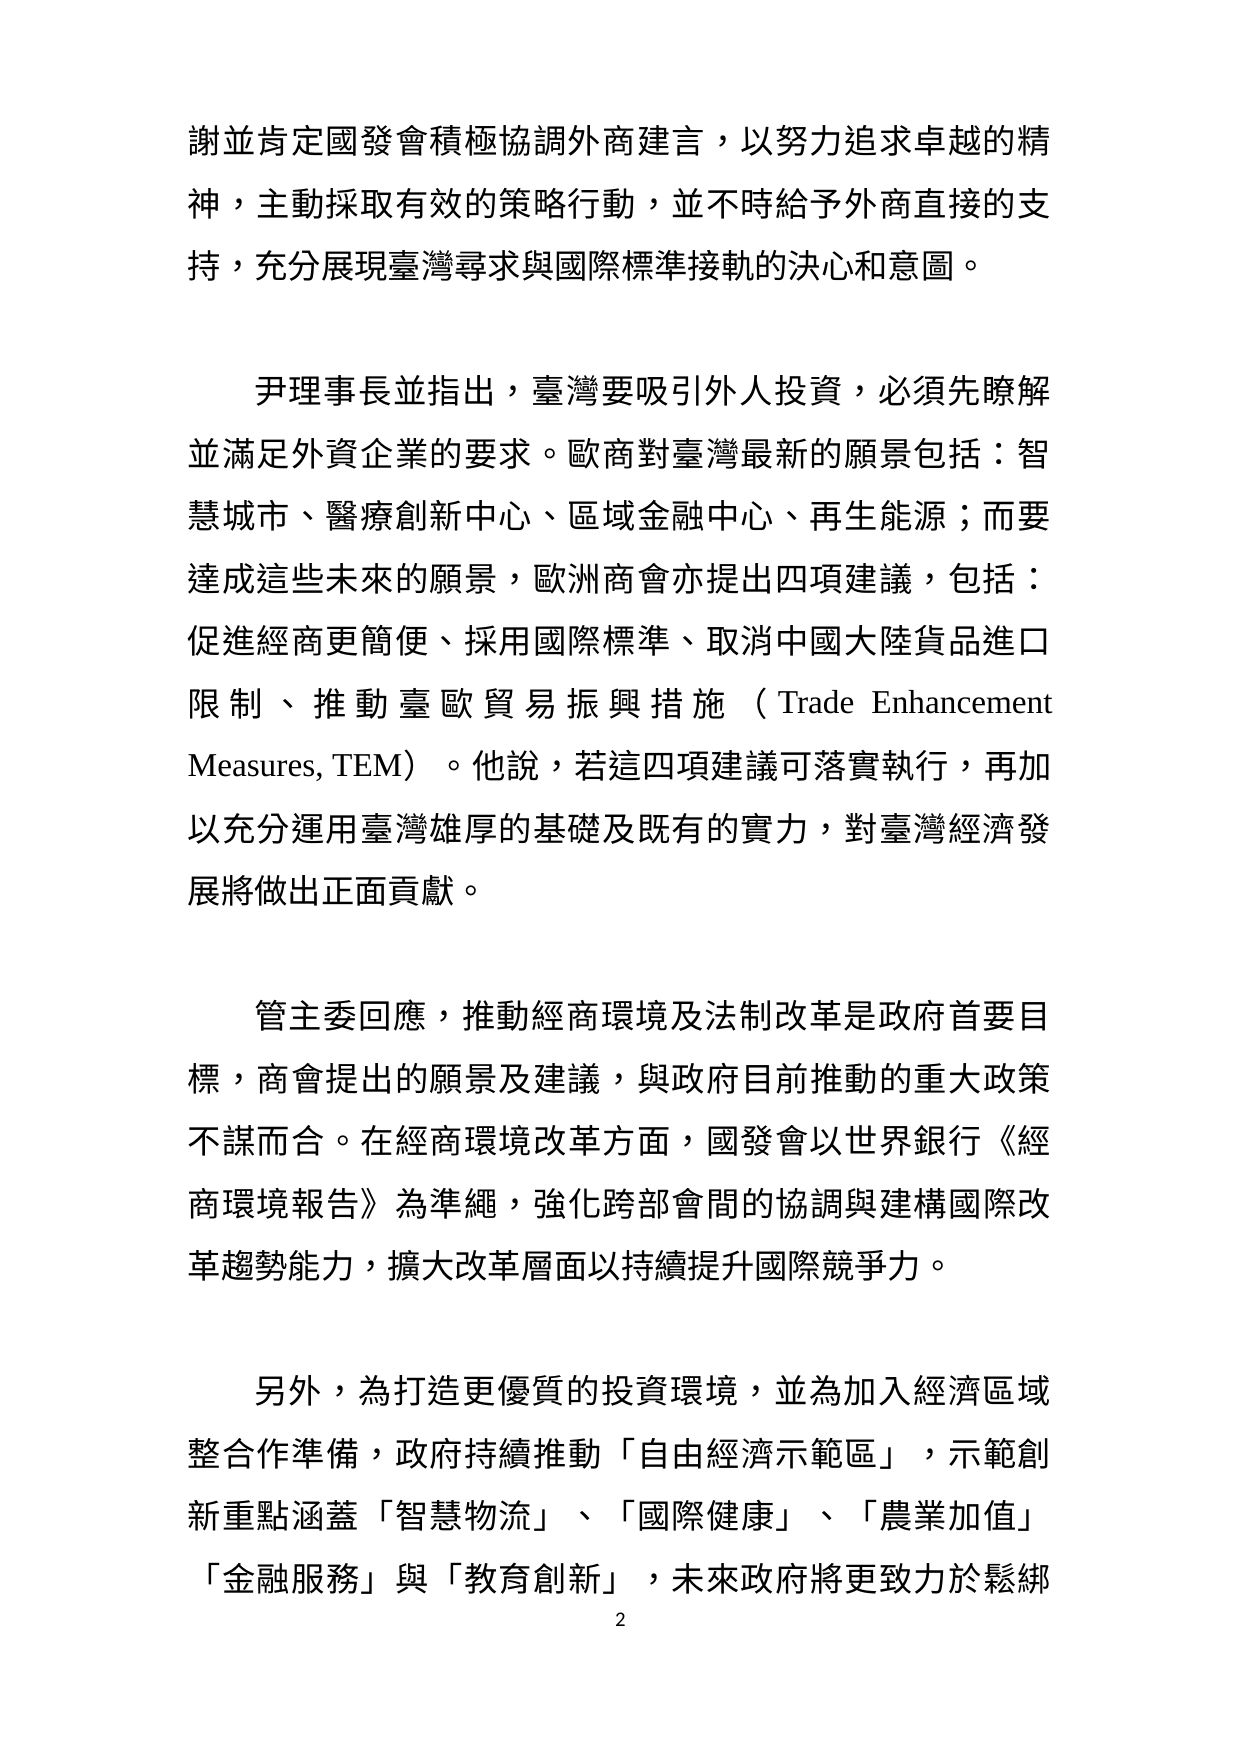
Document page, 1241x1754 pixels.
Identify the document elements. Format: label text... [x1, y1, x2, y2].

text 另外，為打造更優質的投資環境，並為加入經濟區域整合作準備，政府持續推動「自由經濟示範區」，示範創新重點涵蓋「智慧物流」、「國際健康」、「農業加值」、「金融服務」與「教育創新」，未來政府將更致力於鬆綁法規，以擴大自由化範圍及增加創新活動。 [187, 1347, 1053, 1597]
text 尹理事長並指出，臺灣要吸引外人投資，必須先瞭解並滿足外資企業的要求。歐商對臺灣最新的願景包括：智慧城市、醫療創新中心、區域金融中心、再生能源；而要達成這些未來的願景，歐洲商會亦提出四項建議，包括：促進經商更簡便、採用國際標準、取消中國大陸貨品進口限制、推動臺歐貿易振興措施（Trade Enhancement Measures, TEM）。他說，若這四項建議可落實執行，再加以充分運用臺灣雄厚的基礎及既有的實力，對臺灣經濟發展將做出正面貢獻。 [187, 347, 1053, 910]
text 謝並肯定國發會積極協調外商建言，以努力追求卓越的精神，主動採取有效的策略行動，並不時給予外商直接的支持，充分展現臺灣尋求與國際標準接軌的決心和意圖。 [187, 97, 1053, 285]
text 管主委回應，推動經商環境及法制改革是政府首要目標，商會提出的願景及建議，與政府目前推動的重大政策不謀而合。在經商環境改革方面，國發會以世界銀行《經商環境報告》為準繩，強化跨部會間的協調與建構國際改革趨勢能力，擴大改革層面以持續提升國際競爭力。 [187, 972, 1053, 1285]
